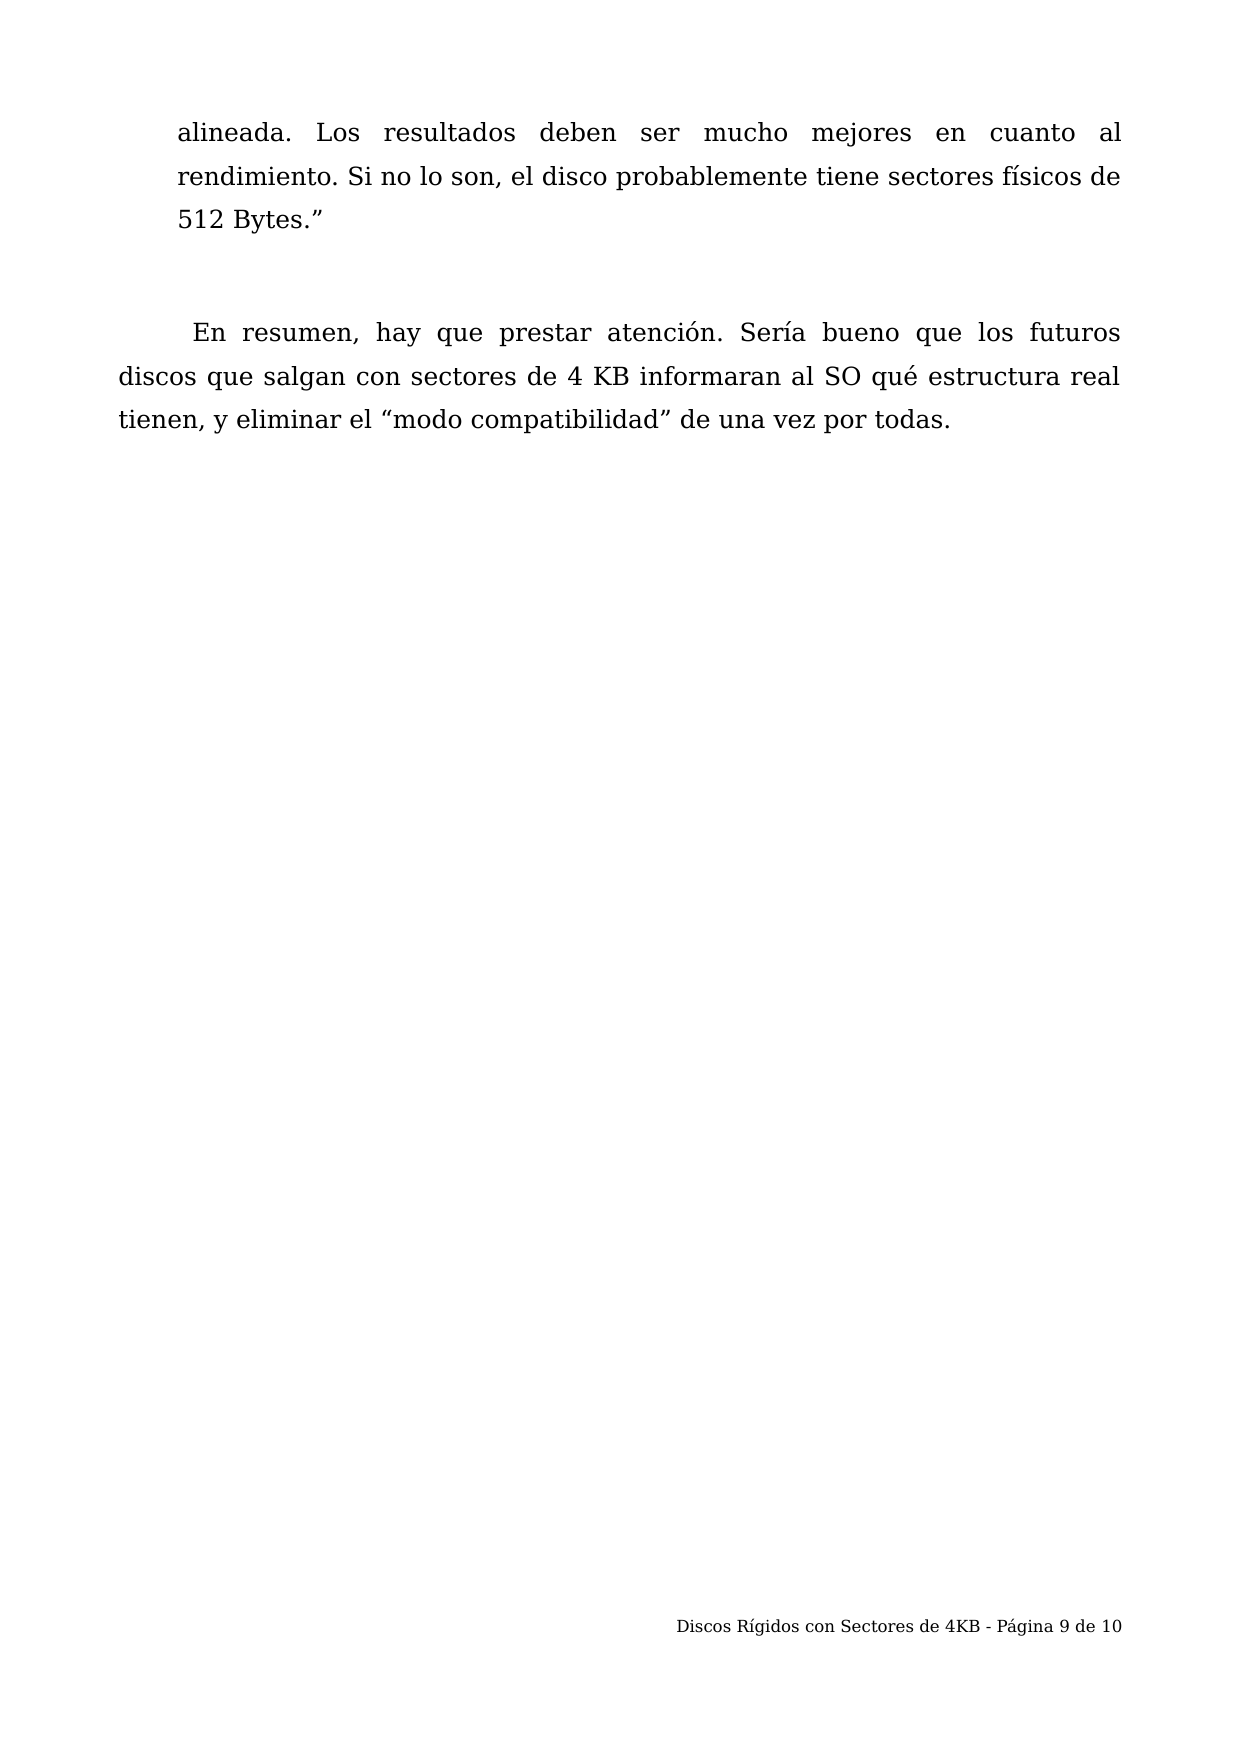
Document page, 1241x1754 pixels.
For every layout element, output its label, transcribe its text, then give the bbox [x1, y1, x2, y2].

list alineada. Los resultados deben ser mucho mejores en cuanto al rendimiento. Si no lo son, el disco probablemente tiene sectores físicos de 512 Bytes.” [148, 118, 1122, 235]
text En resumen, hay que prestar atención. Sería bueno que los futuros discos que salgan con sectores de 4 KB informaran al SO qué estructura real tienen, y eliminar el “modo compatibilidad” de una vez por todas. [118, 318, 1122, 435]
